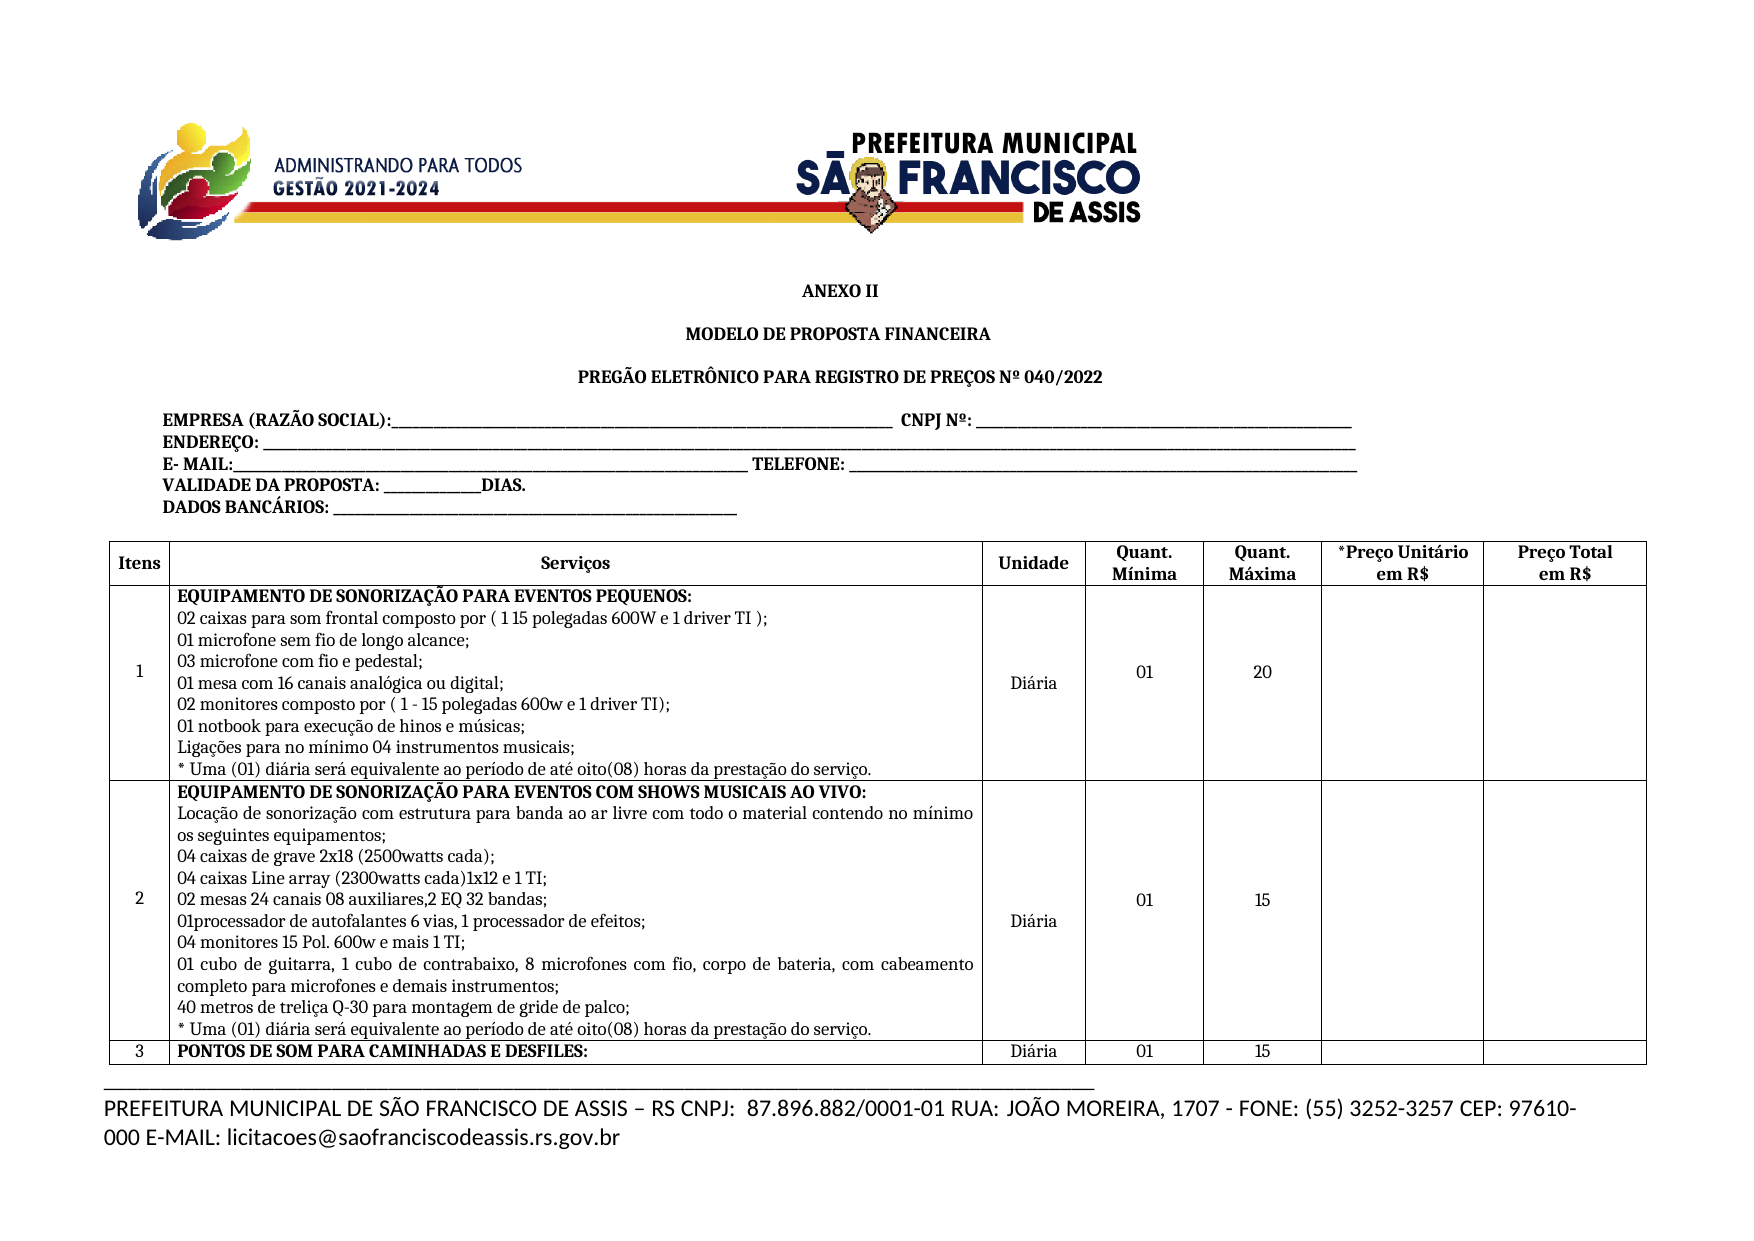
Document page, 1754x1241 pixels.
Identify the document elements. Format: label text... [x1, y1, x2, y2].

text E- MAIL:__________________________________________________________________________ TELEFONE: _________________________________________________________________________ [162, 453, 1636, 475]
table_header *Preço Unitário em R$ [1322, 542, 1483, 585]
table_cell 20 [1204, 586, 1321, 780]
text EMPRESA (RAZÃO SOCIAL):________________________________________________________________________ CNPJ Nº: ______________________________________________________ [162, 410, 1636, 432]
table_header Unidade [983, 542, 1085, 585]
text ENDEREÇO: _____________________________________________________________________________________________________________________________________________________________ ­­­­­­­­­­­­­­­ [162, 432, 1636, 453]
table_cell 15 [1204, 781, 1321, 1040]
text MODELO DE PROPOSTA FINANCEIRA [44, 324, 1636, 345]
text ANEXO II [44, 281, 1636, 302]
table_cell 01 [1086, 1041, 1203, 1064]
table_cell Diária [983, 781, 1085, 1040]
table_cell [1322, 586, 1483, 780]
table_cell EQUIPAMENTO DE SONORIZAÇÃO PARA EVENTOS PEQUENOS: 02 caixas para som frontal composto por ( 1 15 polegadas 600W e 1 driver TI ); 01 microfone sem fio de longo alcance; 03 microfone com fio e pedestal; 01 mesa com 16 canais analógica ou digital; 02 monitores composto por ( 1 - 15 polegadas 600w e 1 driver TI); 01 notbook para execução de hinos e músicas; Ligações para no mínimo 04 instrumentos musicais; * Uma (01) diária será equivalente ao período de até oito(08) horas da prestação do serviço. [170, 586, 982, 780]
table_cell 1 [110, 586, 169, 780]
table_header Quant. Mínima [1086, 542, 1203, 585]
table_cell [1322, 781, 1483, 1040]
table_header Itens [110, 542, 169, 585]
table_cell [1484, 781, 1646, 1040]
table_cell EQUIPAMENTO DE SONORIZAÇÃO PARA EVENTOS COM SHOWS MUSICAIS AO VIVO: Locação de sonorização com estrutura para banda ao ar livre com todo o material contendo no mínimo os seguintes equipamentos; 04 caixas de grave 2x18 (2500watts cada); 04 caixas Line array (2300watts cada)1x12 e 1 TI; 02 mesas 24 canais 08 auxiliares,2 EQ 32 bandas; 01processador de autofalantes 6 vias, 1 processador de efeitos; 04 monitores 15 Pol. 600w e mais 1 TI; 01 cubo de guitarra, 1 cubo de contrabaixo, 8 microfones com fio, corpo de bateria, com cabeamento completo para microfones e demais instrumentos; 40 metros de treliça Q-30 para montagem de gride de palco; * Uma (01) diária será equivalente ao período de até oito(08) horas da prestação do serviço. [170, 781, 982, 1040]
text DADOS BANCÁRIOS: __________________________________________________________ [162, 496, 1577, 518]
table_cell 01 [1086, 781, 1203, 1040]
table_cell [1322, 1041, 1483, 1064]
table_header Preço Total em R$ [1484, 542, 1646, 585]
table_cell 01 [1086, 586, 1203, 780]
table_cell 3 [110, 1041, 169, 1064]
table_cell [1484, 1041, 1646, 1064]
table_cell 15 [1204, 1041, 1321, 1064]
table_cell 2 [110, 781, 169, 1040]
table_header Serviços [170, 542, 982, 585]
text PREGÃO ELETRÔNICO PARA REGISTRO DE PREÇOS Nº 040/2022 [44, 367, 1636, 388]
text VALIDADE DA PROPOSTA: ______________DIAS. [162, 475, 1636, 496]
table_cell PONTOS DE SOM PARA CAMINHADAS E DESFILES: [170, 1041, 982, 1064]
table_cell [1484, 586, 1646, 780]
table_header Quant. Máxima [1204, 542, 1321, 585]
table_cell Diária [983, 586, 1085, 780]
table_cell Diária [983, 1041, 1085, 1064]
